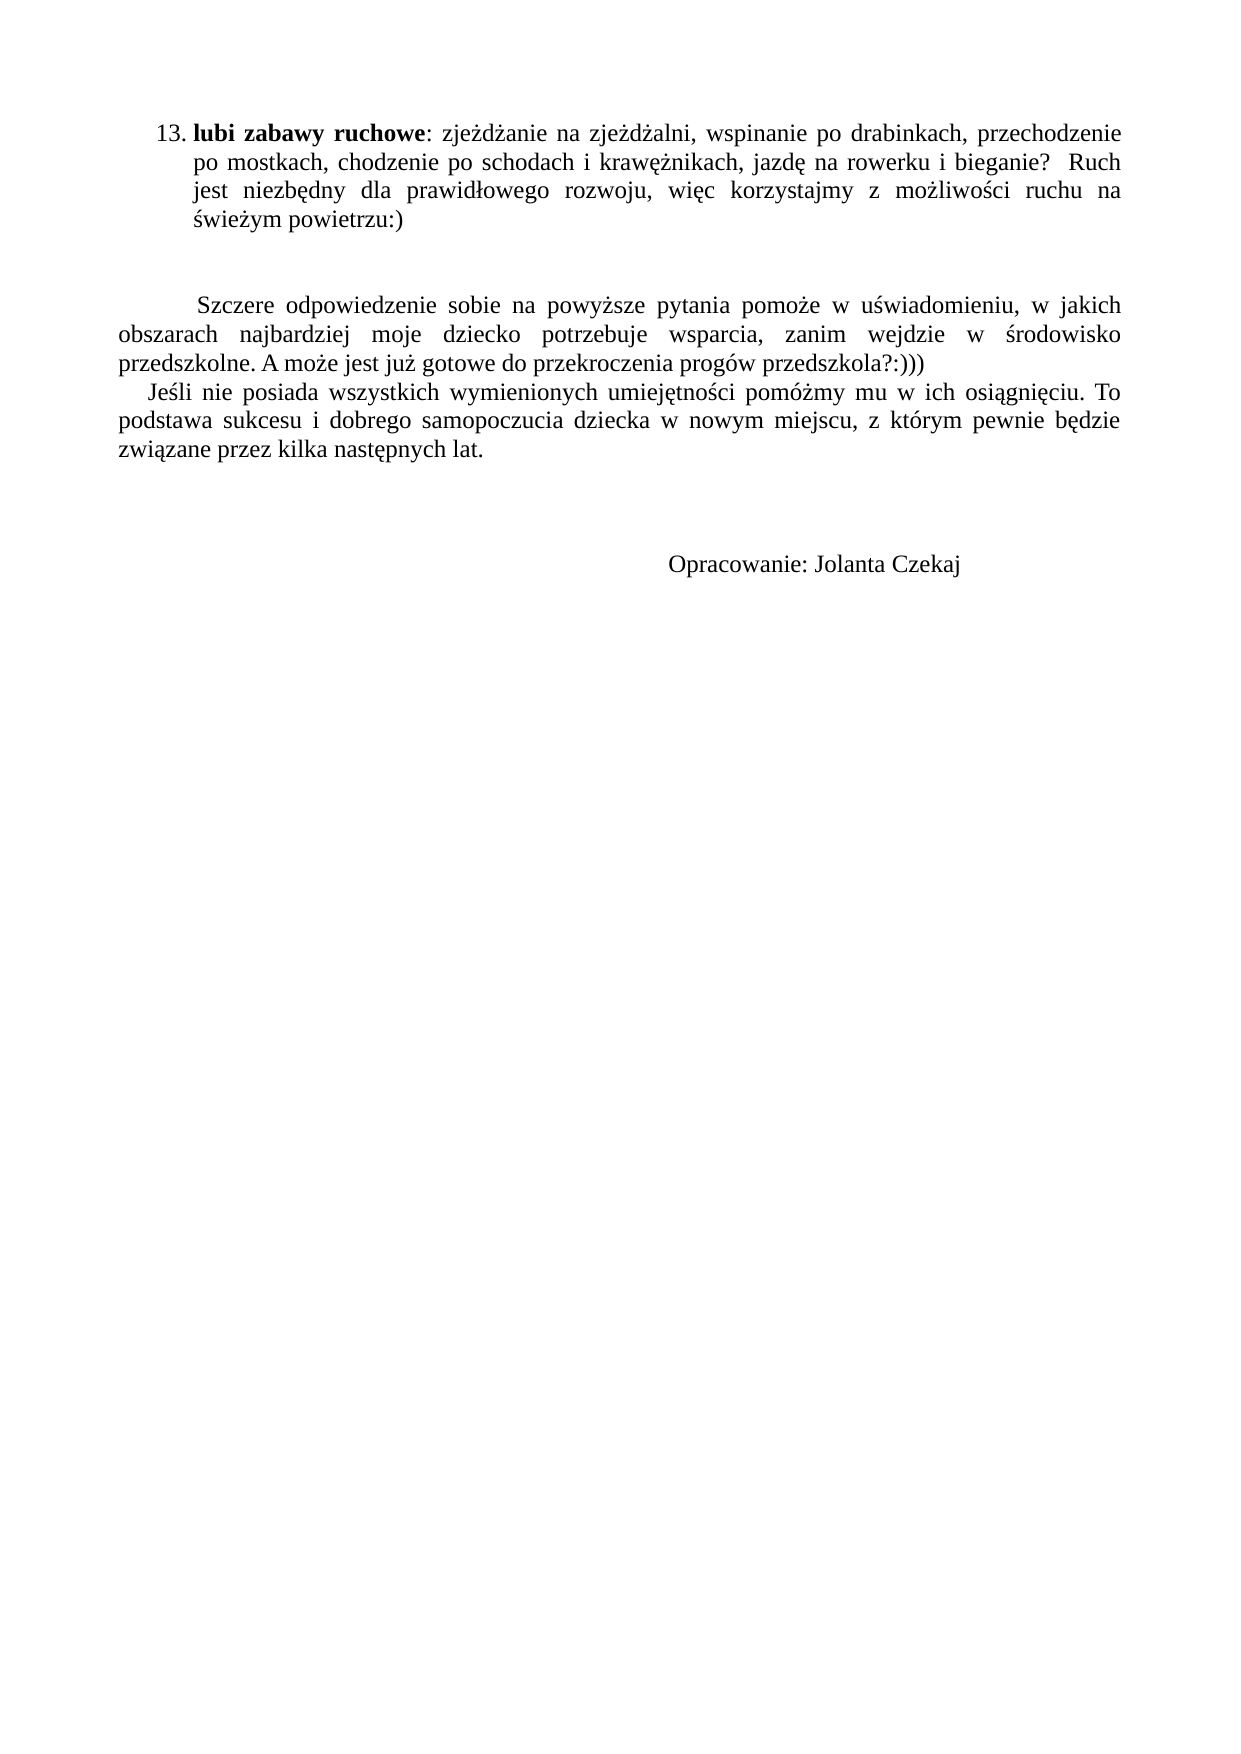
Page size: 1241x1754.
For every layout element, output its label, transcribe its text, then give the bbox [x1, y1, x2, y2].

list lubi zabawy ruchowe: zjeżdżanie na zjeżdżalni, wspinanie po drabinkach, przechodzenie po mostkach, chodzenie po schodach i krawężnikach, jazdę na rowerku i bieganie? Ruch jest niezbędny dla prawidłowego rozwoju, więc korzystajmy z możliwości ruchu na świeżym powietrzu:) [156, 118, 1122, 233]
text Szczere odpowiedzenie sobie na powyższe pytania pomoże w uświadomieniu, w jakich obszarach najbardziej moje dziecko potrzebuje wsparcia, zanim wejdzie w środowisko przedszkolne. A może jest już gotowe do przekroczenia progów przedszkola?:))) [118, 291, 1122, 377]
text Opracowanie: Jolanta Czekaj [118, 549, 1122, 578]
text Jeśli nie posiada wszystkich wymienionych umiejętności pomóżmy mu w ich osiągnięciu. To podstawa sukcesu i dobrego samopoczucia dziecka w nowym miejscu, z którym pewnie będzie związane przez kilka następnych lat. [118, 377, 1122, 463]
